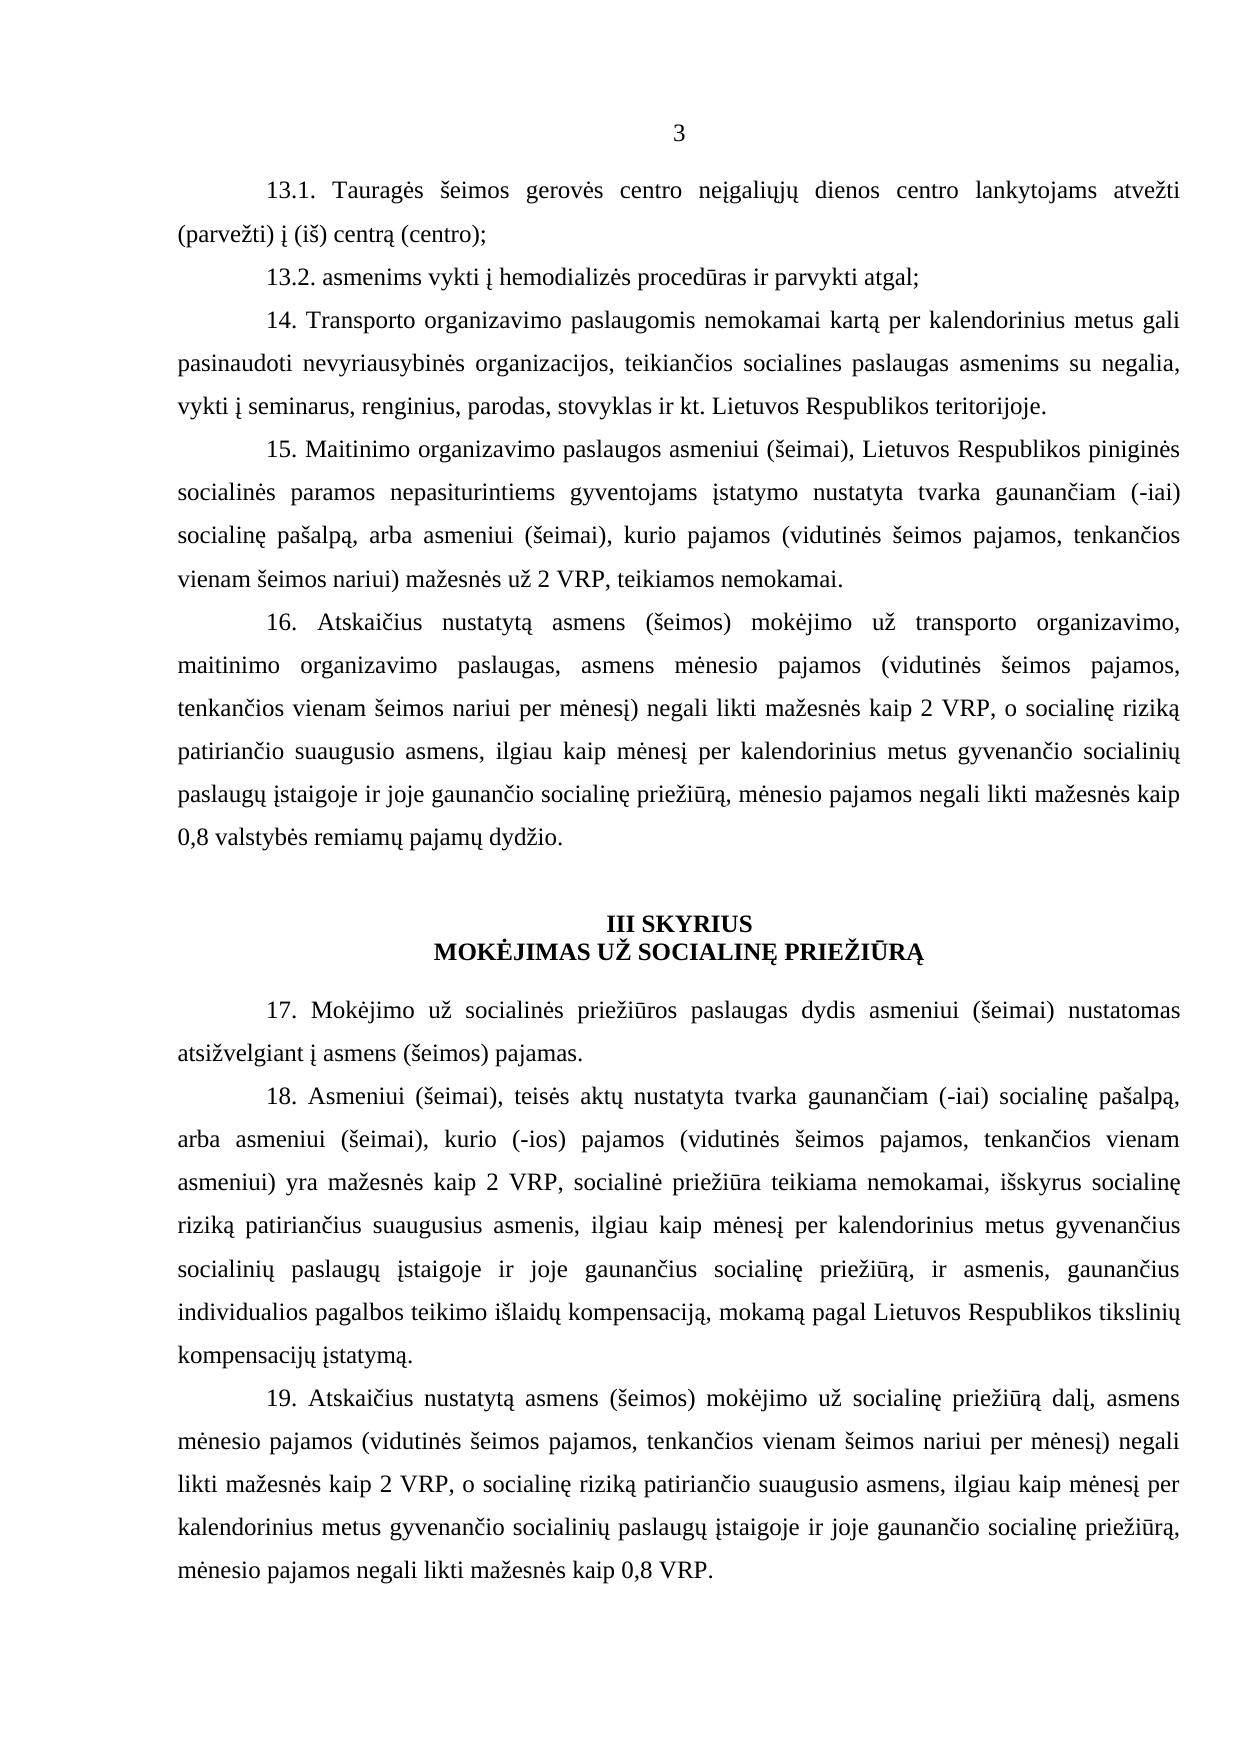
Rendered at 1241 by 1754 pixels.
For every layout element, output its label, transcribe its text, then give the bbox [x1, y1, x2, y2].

text 18. Asmeniui (šeimai), teisės aktų nustatyta tvarka gaunančiam (-iai) socialinę pašalpą, arba asmeniui (šeimai), kurio (-ios) pajamos (vidutinės šeimos pajamos, tenkančios vienam asmeniui) yra mažesnės kaip 2 VRP, socialinė priežiūra teikiama nemokamai, išskyrus socialinę riziką patiriančius suaugusius asmenis, ilgiau kaip mėnesį per kalendorinius metus gyvenančius socialinių paslaugų įstaigoje ir joje gaunančius socialinę priežiūrą, ir asmenis, gaunančius individualios pagalbos teikimo išlaidų kompensaciją, mokamą pagal Lietuvos Respublikos tikslinių kompensacijų įstatymą. [177, 1081, 1181, 1369]
text 13.1. Tauragės šeimos gerovės centro neįgaliųjų dienos centro lankytojams atvežti (parvežti) į (iš) centrą (centro); [177, 176, 1181, 247]
text 13.2. asmenims vykti į hemodializės procedūras ir parvykti atgal; [177, 262, 1181, 291]
text 19. Atskaičius nustatytą asmens (šeimos) mokėjimo už socialinę priežiūrą dalį, asmens mėnesio pajamos (vidutinės šeimos pajamos, tenkančios vienam šeimos nariui per mėnesį) negali likti mažesnės kaip 2 VRP, o socialinę riziką patiriančio suaugusio asmens, ilgiau kaip mėnesį per kalendorinius metus gyvenančio socialinių paslaugų įstaigoje ir joje gaunančio socialinę priežiūrą, mėnesio pajamos negali likti mažesnės kaip 0,8 VRP. [177, 1383, 1181, 1584]
text 14. Transporto organizavimo paslaugomis nemokamai kartą per kalendorinius metus gali pasinaudoti nevyriausybinės organizacijos, teikiančios socialines paslaugas asmenims su negalia, vykti į seminarus, renginius, parodas, stovyklas ir kt. Lietuvos Respublikos teritorijoje. [177, 305, 1181, 420]
text 15. Maitinimo organizavimo paslaugos asmeniui (šeimai), Lietuvos Respublikos piniginės socialinės paramos nepasiturintiems gyventojams įstatymo nustatyta tvarka gaunančiam (-iai) socialinę pašalpą, arba asmeniui (šeimai), kurio pajamos (vidutinės šeimos pajamos, tenkančios vienam šeimos nariui) mažesnės už 2 VRP, teikiamos nemokamai. [177, 434, 1181, 592]
text 17. Mokėjimo už socialinės priežiūros paslaugas dydis asmeniui (šeimai) nustatomas atsižvelgiant į asmens (šeimos) pajamas. [177, 995, 1181, 1067]
text 16. Atskaičius nustatytą asmens (šeimos) mokėjimo už transporto organizavimo, maitinimo organizavimo paslaugas, asmens mėnesio pajamos (vidutinės šeimos pajamos, tenkančios vienam šeimos nariui per mėnesį) negali likti mažesnės kaip 2 VRP, o socialinę riziką patiriančio suaugusio asmens, ilgiau kaip mėnesį per kalendorinius metus gyvenančio socialinių paslaugų įstaigoje ir joje gaunančio socialinę priežiūrą, mėnesio pajamos negali likti mažesnės kaip 0,8 valstybės remiamų pajamų dydžio. [177, 607, 1181, 851]
text MOKĖJIMAS UŽ SOCIALINĘ PRIEŽIŪRĄ [177, 937, 1181, 966]
text III SKYRIUS [177, 909, 1181, 937]
